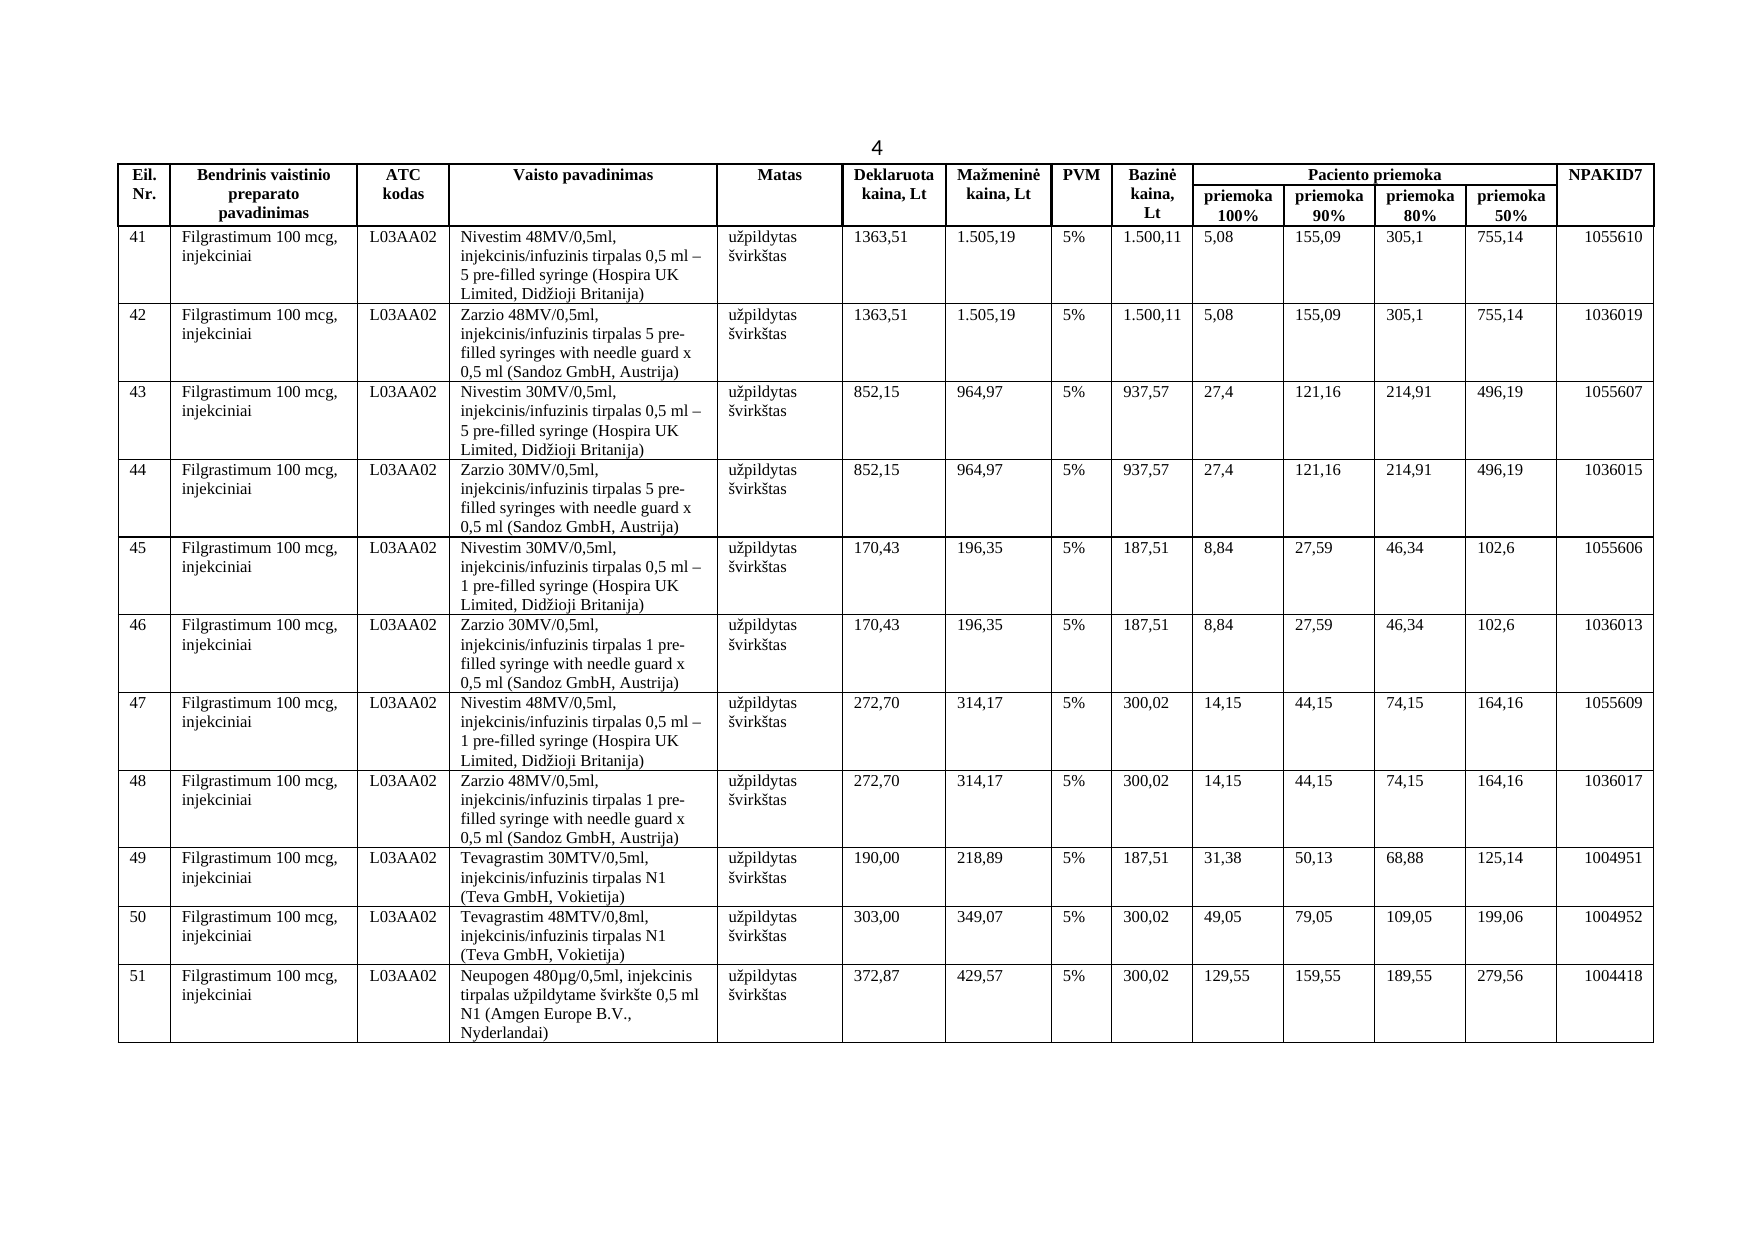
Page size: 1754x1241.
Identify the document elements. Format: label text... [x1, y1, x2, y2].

table_cell 74,15 [1375, 771, 1465, 847]
table_cell 196,35 [946, 615, 1051, 692]
table_cell 170,43 [843, 615, 945, 692]
table_cell 27,59 [1284, 615, 1374, 692]
table_cell 1.500,11 [1112, 304, 1192, 381]
table_cell 121,16 [1284, 382, 1374, 459]
table_cell 1055609 [1557, 693, 1653, 769]
table_cell 5% [1052, 615, 1111, 692]
table_cell 496,19 [1466, 460, 1556, 536]
table_cell 5% [1052, 965, 1111, 1042]
table_header NPAKID7 [1558, 165, 1653, 224]
table_cell užpildytas švirkštas [718, 304, 842, 381]
table_cell 190,00 [843, 848, 945, 906]
table_cell 214,91 [1375, 382, 1465, 459]
table_cell 49 [119, 848, 170, 906]
table_cell užpildytas švirkštas [718, 907, 842, 964]
table_cell užpildytas švirkštas [718, 227, 842, 303]
table_cell 129,55 [1193, 965, 1283, 1042]
table_cell 44 [119, 460, 170, 536]
table_cell užpildytas švirkštas [718, 460, 842, 536]
table_cell priemoka 100% [1194, 186, 1283, 224]
table_cell 5,08 [1193, 227, 1283, 303]
table_cell užpildytas švirkštas [718, 538, 842, 614]
table_cell 46 [119, 615, 170, 692]
table_cell 852,15 [843, 382, 945, 459]
table_cell Nivestim 30MV/0,5ml, injekcinis/infuzinis tirpalas 0,5 ml – 5 pre-filled syringe (Hospira UK Limited, Didžioji Britanija) [450, 382, 717, 459]
table_header Bendrinis vaistinio preparato pavadinimas [171, 165, 356, 224]
table_cell Nivestim 30MV/0,5ml, injekcinis/infuzinis tirpalas 0,5 ml – 1 pre-filled syringe (Hospira UK Limited, Didžioji Britanija) [450, 538, 717, 614]
table_cell 5% [1052, 304, 1111, 381]
table_cell 79,05 [1284, 907, 1374, 964]
table_cell užpildytas švirkštas [718, 848, 842, 906]
table_cell užpildytas švirkštas [718, 615, 842, 692]
table_cell L03AA02 [358, 907, 449, 964]
table_cell 5% [1052, 771, 1111, 847]
table_cell L03AA02 [358, 965, 449, 1042]
table_cell 214,91 [1375, 460, 1465, 536]
table_cell 189,55 [1375, 965, 1465, 1042]
table_cell 1.505,19 [946, 304, 1051, 381]
table_cell Filgrastimum 100 mcg, injekciniai [171, 538, 357, 614]
table_cell L03AA02 [358, 848, 449, 906]
table_cell 300,02 [1112, 965, 1192, 1042]
table_cell Filgrastimum 100 mcg, injekciniai [171, 304, 357, 381]
table_cell 964,97 [946, 460, 1051, 536]
table_header Bazinė kaina, Lt [1113, 165, 1192, 224]
table_cell 27,4 [1193, 382, 1283, 459]
table_cell 5% [1052, 907, 1111, 964]
table_cell Zarzio 48MV/0,5ml, injekcinis/infuzinis tirpalas 5 pre-filled syringes with needle guard x 0,5 ml (Sandoz GmbH, Austrija) [450, 304, 717, 381]
table_cell 300,02 [1112, 771, 1192, 847]
table_cell 68,88 [1375, 848, 1465, 906]
table_cell 164,16 [1466, 693, 1556, 769]
table_cell 155,09 [1284, 227, 1374, 303]
table_cell 199,06 [1466, 907, 1556, 964]
table_cell 937,57 [1112, 460, 1192, 536]
table_cell 300,02 [1112, 693, 1192, 769]
table_cell Tevagrastim 48MTV/0,8ml, injekcinis/infuzinis tirpalas N1 (Teva GmbH, Vokietija) [450, 907, 717, 964]
table_cell 1055606 [1557, 538, 1653, 614]
table_cell Nivestim 48MV/0,5ml, injekcinis/infuzinis tirpalas 0,5 ml – 1 pre-filled syringe (Hospira UK Limited, Didžioji Britanija) [450, 693, 717, 769]
table_cell 496,19 [1466, 382, 1556, 459]
table_cell 51 [119, 965, 170, 1042]
table_cell Zarzio 30MV/0,5ml, injekcinis/infuzinis tirpalas 5 pre-filled syringes with needle guard x 0,5 ml (Sandoz GmbH, Austrija) [450, 460, 717, 536]
table_cell 429,57 [946, 965, 1051, 1042]
table_cell 74,15 [1375, 693, 1465, 769]
table_cell L03AA02 [358, 538, 449, 614]
table_cell 1036013 [1557, 615, 1653, 692]
table_cell 121,16 [1284, 460, 1374, 536]
table_header PVM [1053, 165, 1111, 224]
table_cell 187,51 [1112, 615, 1192, 692]
table_cell priemoka 80% [1376, 186, 1465, 224]
table_cell Filgrastimum 100 mcg, injekciniai [171, 965, 357, 1042]
table_cell Filgrastimum 100 mcg, injekciniai [171, 615, 357, 692]
table_cell 27,4 [1193, 460, 1283, 536]
table_cell 46,34 [1375, 615, 1465, 692]
table_cell L03AA02 [358, 771, 449, 847]
table_cell 5% [1052, 460, 1111, 536]
table_cell 5,08 [1193, 304, 1283, 381]
table_header Deklaruota kaina, Lt [844, 165, 945, 224]
table_cell 1036015 [1557, 460, 1653, 536]
table_cell 14,15 [1193, 771, 1283, 847]
table_cell Filgrastimum 100 mcg, injekciniai [171, 907, 357, 964]
table_cell 44,15 [1284, 771, 1374, 847]
table_cell 305,1 [1375, 304, 1465, 381]
table_cell 102,6 [1466, 538, 1556, 614]
table_cell 42 [119, 304, 170, 381]
table_cell 27,59 [1284, 538, 1374, 614]
table_cell užpildytas švirkštas [718, 771, 842, 847]
table_cell 5% [1052, 538, 1111, 614]
table_cell 964,97 [946, 382, 1051, 459]
table_cell 349,07 [946, 907, 1051, 964]
table_cell 272,70 [843, 693, 945, 769]
table_cell 41 [119, 227, 170, 303]
table_cell 755,14 [1466, 227, 1556, 303]
table_cell 109,05 [1375, 907, 1465, 964]
table_cell 159,55 [1284, 965, 1374, 1042]
table_cell 45 [119, 538, 170, 614]
table_cell 196,35 [946, 538, 1051, 614]
table_cell 31,38 [1193, 848, 1283, 906]
table_cell 46,34 [1375, 538, 1465, 614]
table_cell 1055610 [1557, 227, 1653, 303]
table_cell 272,70 [843, 771, 945, 847]
table_cell 218,89 [946, 848, 1051, 906]
table_cell L03AA02 [358, 460, 449, 536]
table_cell 279,56 [1466, 965, 1556, 1042]
table_cell 50,13 [1284, 848, 1374, 906]
table_cell 5% [1052, 848, 1111, 906]
table_cell 1004418 [1557, 965, 1653, 1042]
table_header Mažmeninė kaina, Lt [947, 165, 1050, 224]
table_cell priemoka 50% [1467, 186, 1556, 224]
table_cell L03AA02 [358, 227, 449, 303]
table_header Eil. Nr. [119, 165, 169, 224]
table_cell 125,14 [1466, 848, 1556, 906]
table_cell 314,17 [946, 693, 1051, 769]
table_cell 14,15 [1193, 693, 1283, 769]
table_cell 164,16 [1466, 771, 1556, 847]
table_cell 48 [119, 771, 170, 847]
table_cell 5% [1052, 382, 1111, 459]
table_cell priemoka 90% [1285, 186, 1374, 224]
table_cell 44,15 [1284, 693, 1374, 769]
table_cell 1.500,11 [1112, 227, 1192, 303]
table_cell 1036019 [1557, 304, 1653, 381]
table_cell 1004951 [1557, 848, 1653, 906]
table_cell 49,05 [1193, 907, 1283, 964]
table_cell 187,51 [1112, 538, 1192, 614]
table_cell Filgrastimum 100 mcg, injekciniai [171, 227, 357, 303]
table_cell užpildytas švirkštas [718, 965, 842, 1042]
table_cell 852,15 [843, 460, 945, 536]
table_header Paciento priemoka [1194, 165, 1556, 184]
table_cell 5% [1052, 227, 1111, 303]
table_header Matas [718, 165, 841, 224]
table_cell 1363,51 [843, 227, 945, 303]
table_cell 50 [119, 907, 170, 964]
table_cell Filgrastimum 100 mcg, injekciniai [171, 771, 357, 847]
table_cell Nivestim 48MV/0,5ml, injekcinis/infuzinis tirpalas 0,5 ml – 5 pre-filled syringe (Hospira UK Limited, Didžioji Britanija) [450, 227, 717, 303]
table_cell 937,57 [1112, 382, 1192, 459]
table_cell 1.505,19 [946, 227, 1051, 303]
table_cell L03AA02 [358, 615, 449, 692]
table_cell Filgrastimum 100 mcg, injekciniai [171, 693, 357, 769]
table_cell 187,51 [1112, 848, 1192, 906]
table_cell 314,17 [946, 771, 1051, 847]
table_cell Filgrastimum 100 mcg, injekciniai [171, 460, 357, 536]
table_cell 8,84 [1193, 538, 1283, 614]
table_cell L03AA02 [358, 382, 449, 459]
table_header Vaisto pavadinimas [450, 165, 716, 224]
table_cell 300,02 [1112, 907, 1192, 964]
table_cell 1363,51 [843, 304, 945, 381]
table_cell 5% [1052, 693, 1111, 769]
table_cell Filgrastimum 100 mcg, injekciniai [171, 382, 357, 459]
table_cell Filgrastimum 100 mcg, injekciniai [171, 848, 357, 906]
table_cell 1004952 [1557, 907, 1653, 964]
table_cell 372,87 [843, 965, 945, 1042]
table_cell 47 [119, 693, 170, 769]
table_cell L03AA02 [358, 304, 449, 381]
table_cell L03AA02 [358, 693, 449, 769]
table_cell užpildytas švirkštas [718, 693, 842, 769]
table_cell 155,09 [1284, 304, 1374, 381]
table_cell 102,6 [1466, 615, 1556, 692]
table_header ATC kodas [358, 165, 448, 224]
table_cell Zarzio 30MV/0,5ml, injekcinis/infuzinis tirpalas 1 pre-filled syringe with needle guard x 0,5 ml (Sandoz GmbH, Austrija) [450, 615, 717, 692]
table_cell 170,43 [843, 538, 945, 614]
table_cell 8,84 [1193, 615, 1283, 692]
table_cell Zarzio 48MV/0,5ml, injekcinis/infuzinis tirpalas 1 pre-filled syringe with needle guard x 0,5 ml (Sandoz GmbH, Austrija) [450, 771, 717, 847]
table_cell 303,00 [843, 907, 945, 964]
table_cell 43 [119, 382, 170, 459]
table_cell 305,1 [1375, 227, 1465, 303]
table_cell 1055607 [1557, 382, 1653, 459]
table_cell užpildytas švirkštas [718, 382, 842, 459]
table_cell 755,14 [1466, 304, 1556, 381]
table_cell Tevagrastim 30MTV/0,5ml, injekcinis/infuzinis tirpalas N1 (Teva GmbH, Vokietija) [450, 848, 717, 906]
table_cell 1036017 [1557, 771, 1653, 847]
table_cell Neupogen 480µg/0,5ml, injekcinis tirpalas užpildytame švirkšte 0,5 ml N1 (Amgen Europe B.V., Nyderlandai) [450, 965, 717, 1042]
